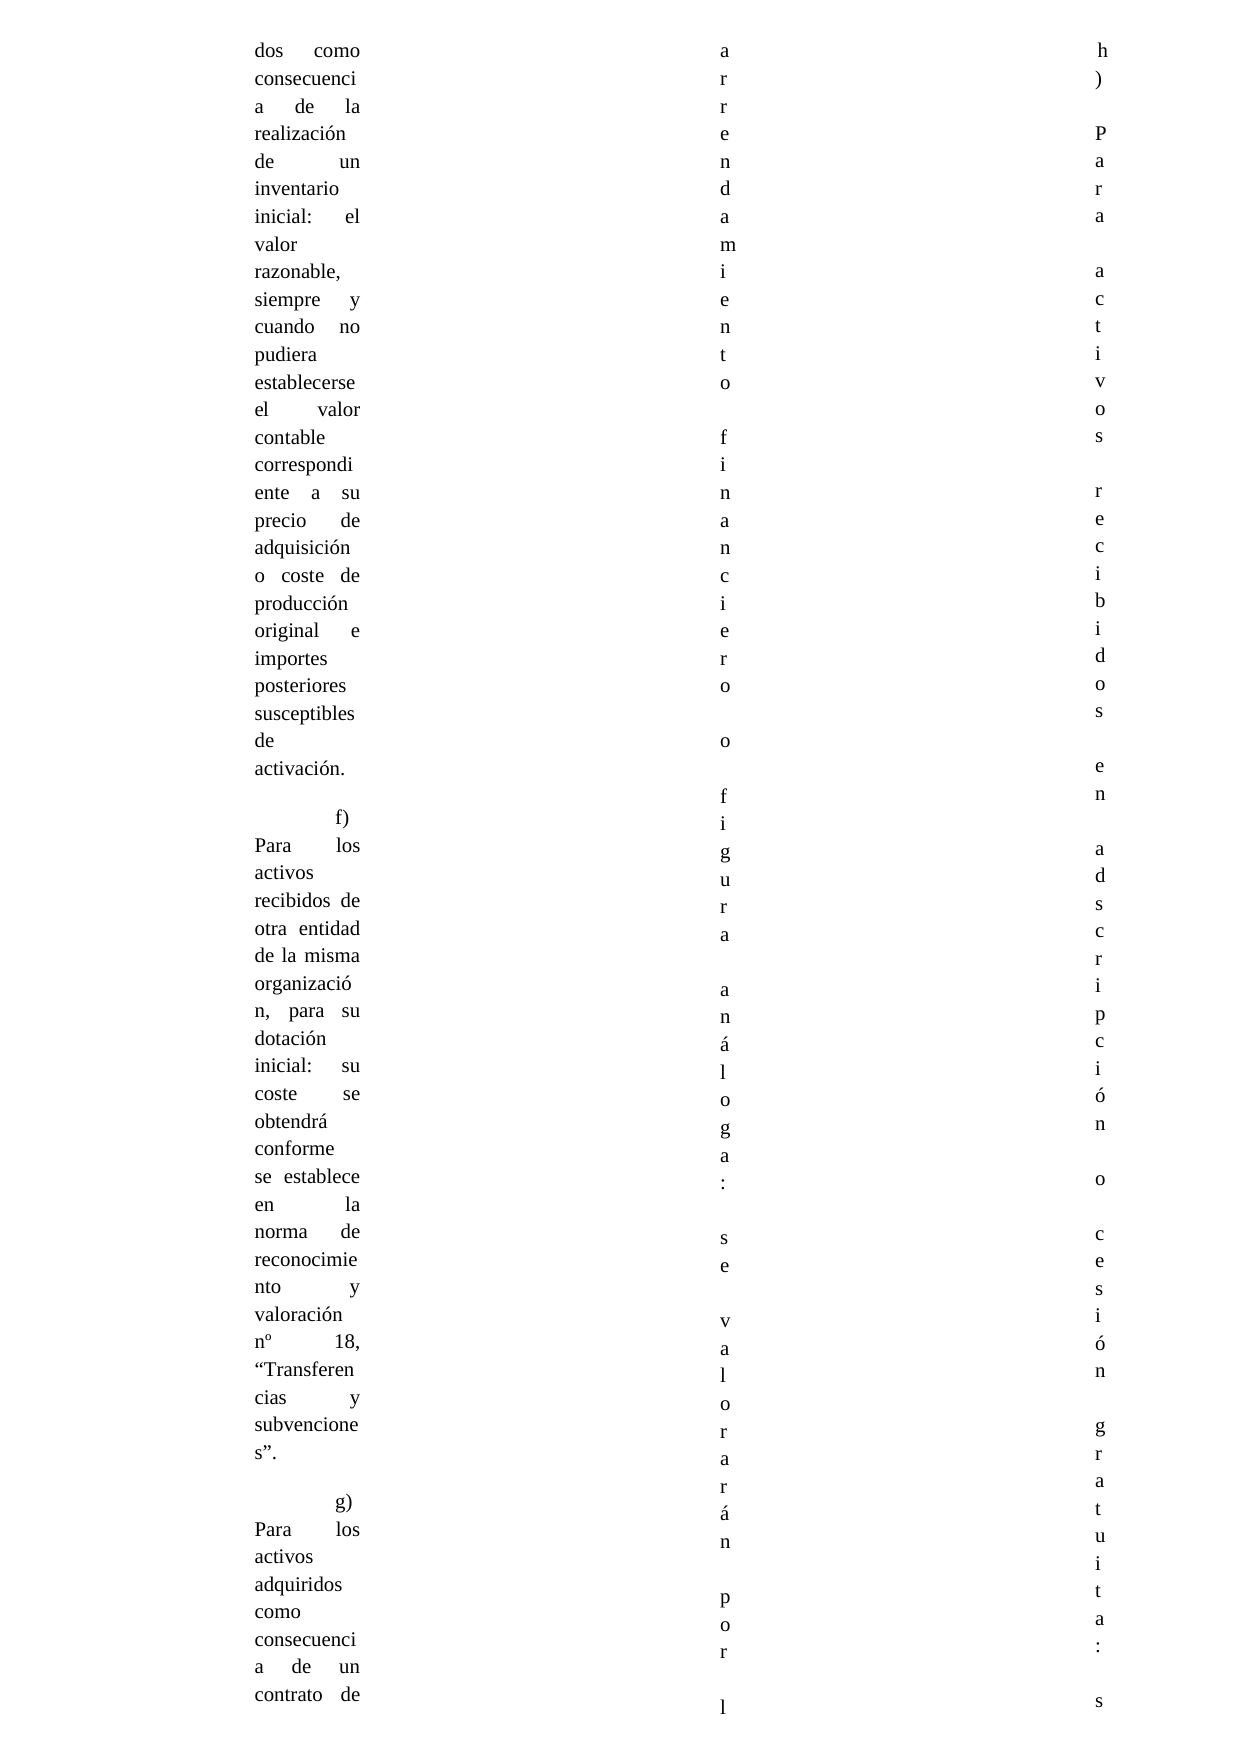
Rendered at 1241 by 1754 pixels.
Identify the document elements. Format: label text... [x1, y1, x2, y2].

text g) Para los activos adquiridos como consecuencia de un contrato de arrendamiento financiero o figura análoga: se valorarán por lo indicado en la norma de reconocimiento y valoración nº 6, “Arrendamientos y otras operaciones de naturaleza similar”. [254, 1486, 360, 1707]
text e) Para los activos aflorados como consecuencia de la realización de un inventario inicial: el valor razonable, siempre y cuando no pudiera establecerse el valor contable correspondiente a su precio de adquisición o coste de producción original e importes posteriores susceptibles de activación. [254, 36, 360, 781]
text f) Para los activos recibidos de otra entidad de la misma organización, para su dotación inicial: su coste se obtendrá conforme se establece en la norma de reconocimiento y valoración nº 18, “Transferencias y subvenciones”. [254, 802, 360, 1465]
